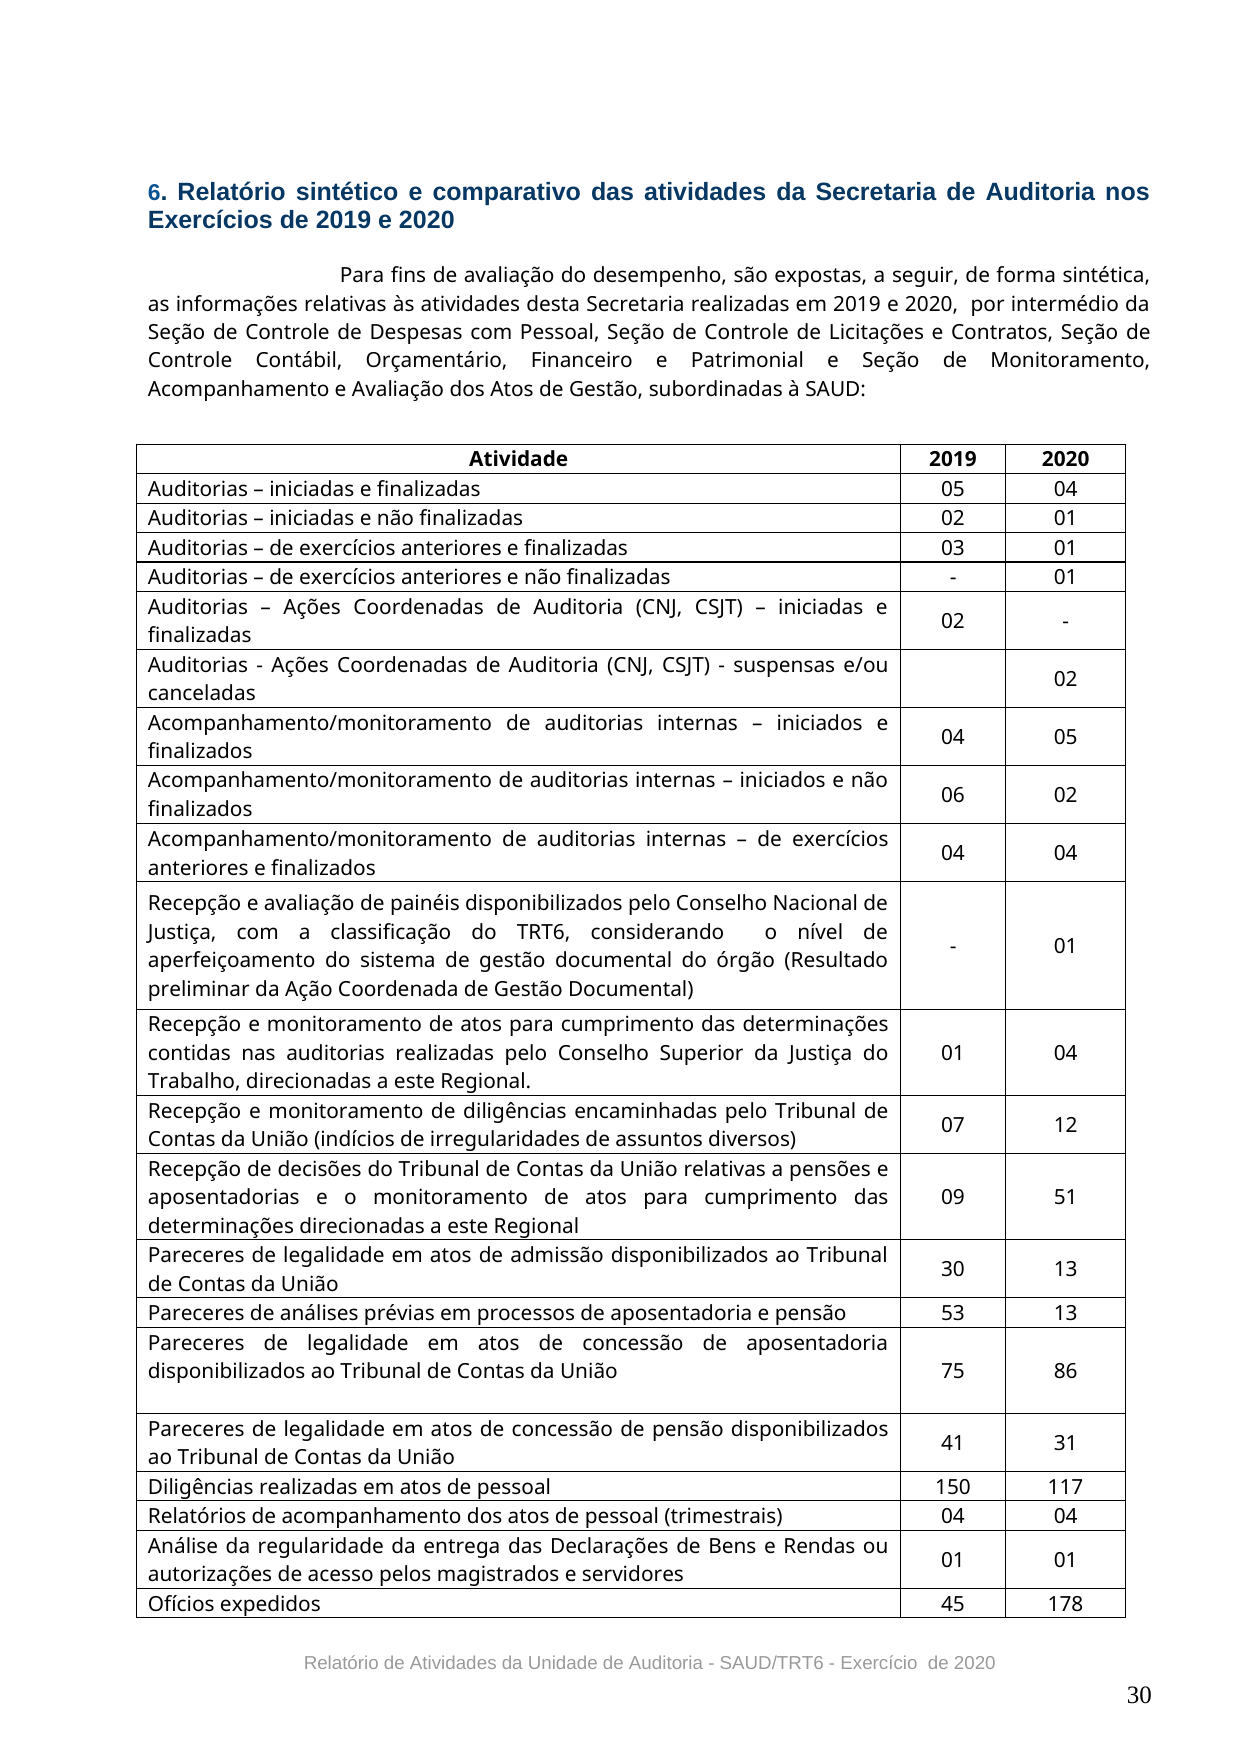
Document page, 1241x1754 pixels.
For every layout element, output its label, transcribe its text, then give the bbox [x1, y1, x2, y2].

table_cell 30 [901, 1240, 1005, 1297]
table_cell 86 [1006, 1328, 1125, 1413]
table_cell Recepção e monitoramento de diligências encaminhadas pelo Tribunal de Contas da União (indícios de irregularidades de assuntos diversos) [137, 1096, 900, 1153]
table_cell 01 [1006, 504, 1125, 532]
table_cell 02 [901, 504, 1005, 532]
table_cell Acompanhamento/monitoramento de auditorias internas – iniciados e finalizados [137, 708, 900, 764]
table_cell 04 [1006, 1010, 1125, 1095]
table_cell - [1006, 592, 1125, 649]
table_cell 04 [1006, 1501, 1125, 1530]
text 6. Relatório sintético e comparativo das atividades da Secretaria de Auditoria nos Exercícios de 2019 e 2020 [148, 176, 1152, 234]
table_cell 04 [901, 1501, 1005, 1530]
table_cell 01 [901, 1531, 1005, 1588]
table_cell 45 [901, 1589, 1005, 1617]
table_cell 51 [1006, 1154, 1125, 1239]
table_cell 01 [1006, 1531, 1125, 1588]
table_cell [901, 650, 1005, 707]
table_cell 178 [1006, 1589, 1125, 1617]
table_header 2019 [901, 445, 1005, 473]
table_cell 53 [901, 1298, 1005, 1327]
table_cell Relatórios de acompanhamento dos atos de pessoal (trimestrais) [137, 1501, 900, 1530]
table_cell 02 [1006, 766, 1125, 823]
table_cell Auditorias – de exercícios anteriores e finalizadas [137, 533, 900, 561]
table_cell Auditorias – de exercícios anteriores e não finalizadas [137, 563, 900, 591]
table_cell 04 [1006, 474, 1125, 502]
table_cell 01 [1006, 563, 1125, 591]
table_cell 12 [1006, 1096, 1125, 1153]
table_cell Recepção de decisões do Tribunal de Contas da União relativas a pensões e aposentadorias e o monitoramento de atos para cumprimento das determinações direcionadas a este Regional [137, 1154, 900, 1239]
table_cell 13 [1006, 1298, 1125, 1327]
table_cell Pareceres de legalidade em atos de admissão disponibilizados ao Tribunal de Contas da União [137, 1240, 900, 1297]
table_cell Acompanhamento/monitoramento de auditorias internas – de exercícios anteriores e finalizados [137, 824, 900, 881]
table_cell 41 [901, 1414, 1005, 1471]
table_cell - [901, 882, 1005, 1008]
table_cell 05 [901, 474, 1005, 502]
table_cell 05 [1006, 708, 1125, 764]
table_cell 31 [1006, 1414, 1125, 1471]
table_cell 75 [901, 1328, 1005, 1413]
table_cell Pareceres de análises prévias em processos de aposentadoria e pensão [137, 1298, 900, 1327]
table_cell Auditorias - Ações Coordenadas de Auditoria (CNJ, CSJT) - suspensas e/ou canceladas [137, 650, 900, 707]
table_cell 04 [901, 824, 1005, 881]
table_cell Pareceres de legalidade em atos de concessão de pensão disponibilizados ao Tribunal de Contas da União [137, 1414, 900, 1471]
table_cell Auditorias – Ações Coordenadas de Auditoria (CNJ, CSJT) – iniciadas e finalizadas [137, 592, 900, 649]
table_header 2020 [1006, 445, 1125, 473]
table_cell 04 [1006, 824, 1125, 881]
table_cell 13 [1006, 1240, 1125, 1297]
table_cell Recepção e avaliação de painéis disponibilizados pelo Conselho Nacional de Justiça, com a classificação do TRT6, considerando o nível de aperfeiçoamento do sistema de gestão documental do órgão (Resultado preliminar da Ação Coordenada de Gestão Documental) [137, 882, 900, 1008]
table_cell Ofícios expedidos [137, 1589, 900, 1617]
table_cell 150 [901, 1472, 1005, 1500]
table_cell - [901, 563, 1005, 591]
table_cell Auditorias – iniciadas e não finalizadas [137, 504, 900, 532]
table_cell Diligências realizadas em atos de pessoal [137, 1472, 900, 1500]
table_cell Acompanhamento/monitoramento de auditorias internas – iniciados e não finalizados [137, 766, 900, 823]
table_cell 03 [901, 533, 1005, 561]
table_cell 02 [901, 592, 1005, 649]
table_cell 02 [1006, 650, 1125, 707]
table_header Atividade [137, 445, 900, 473]
table_cell 07 [901, 1096, 1005, 1153]
table_cell 06 [901, 766, 1005, 823]
table_cell 01 [901, 1010, 1005, 1095]
table_cell Recepção e monitoramento de atos para cumprimento das determinações contidas nas auditorias realizadas pelo Conselho Superior da Justiça do Trabalho, direcionadas a este Regional. [137, 1010, 900, 1095]
table_cell 04 [901, 708, 1005, 764]
table_cell 117 [1006, 1472, 1125, 1500]
table_cell 01 [1006, 533, 1125, 561]
table_cell Auditorias – iniciadas e finalizadas [137, 474, 900, 502]
text Para fins de avaliação do desempenho, são expostas, a seguir, de forma sintética, as informações relativas às atividades desta Secretaria realizadas em 2019 e 2020, por intermédio da Seção de Controle de Despesas com Pessoal, Seção de Controle de Licitações e Contratos, Seção de Controle Contábil, Orçamentário, Financeiro e Patrimonial e Seção de Monitoramento, Acompanhamento e Avaliação dos Atos de Gestão, subordinadas à SAUD: [148, 260, 1152, 402]
table_cell Análise da regularidade da entrega das Declarações de Bens e Rendas ou autorizações de acesso pelos magistrados e servidores [137, 1531, 900, 1588]
table_cell 09 [901, 1154, 1005, 1239]
table_cell 01 [1006, 882, 1125, 1008]
table_cell Pareceres de legalidade em atos de concessão de aposentadoria disponibilizados ao Tribunal de Contas da União [137, 1328, 900, 1413]
